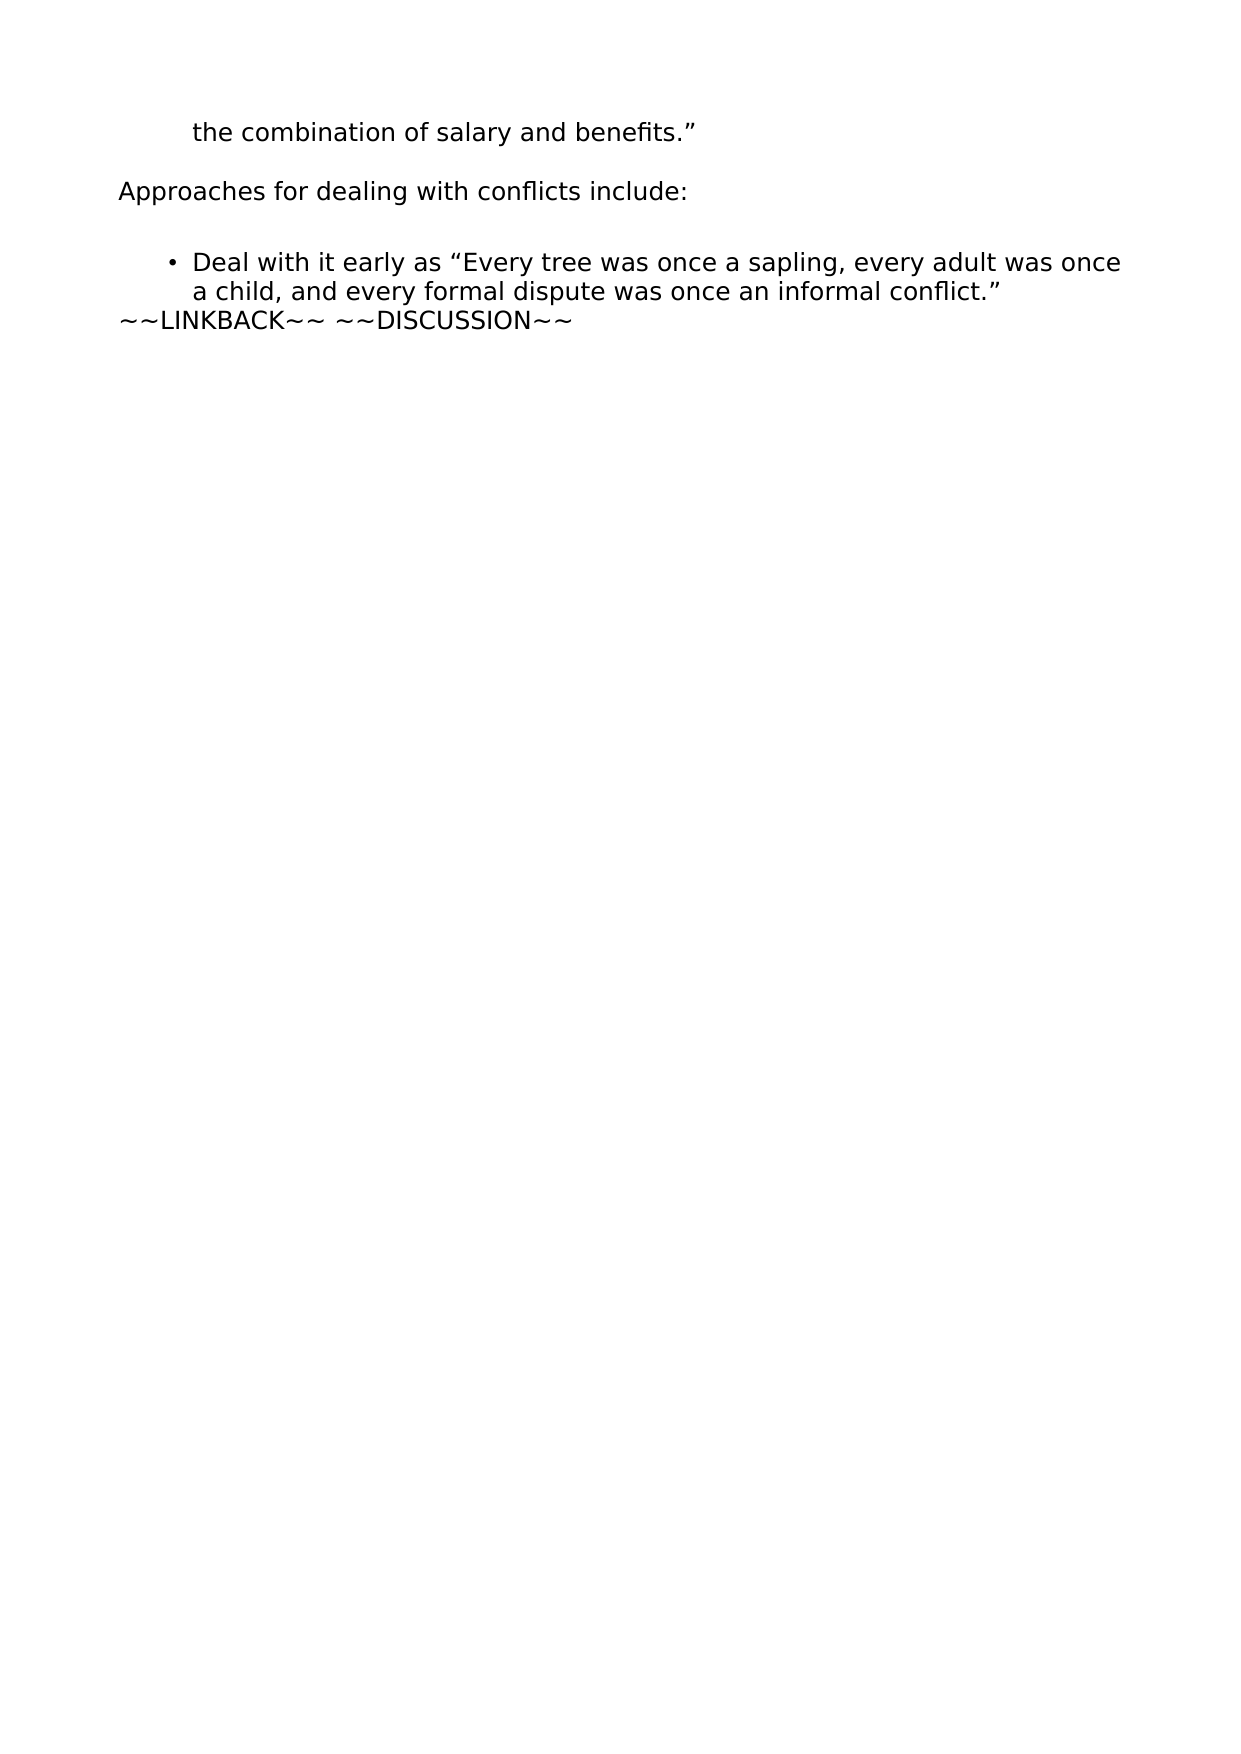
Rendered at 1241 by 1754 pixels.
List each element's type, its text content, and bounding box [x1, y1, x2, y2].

text ~~LINKBACK~~ ~~DISCUSSION~~ [118, 306, 1122, 335]
text Approaches for dealing with conflicts include: [118, 177, 1122, 206]
list Deal with it early as “Every tree was once a sapling, every adult was once a child, and every formal dispute was once an informal conflict.” [177, 248, 1122, 306]
list the combination of salary and benefits.” [177, 118, 1122, 147]
